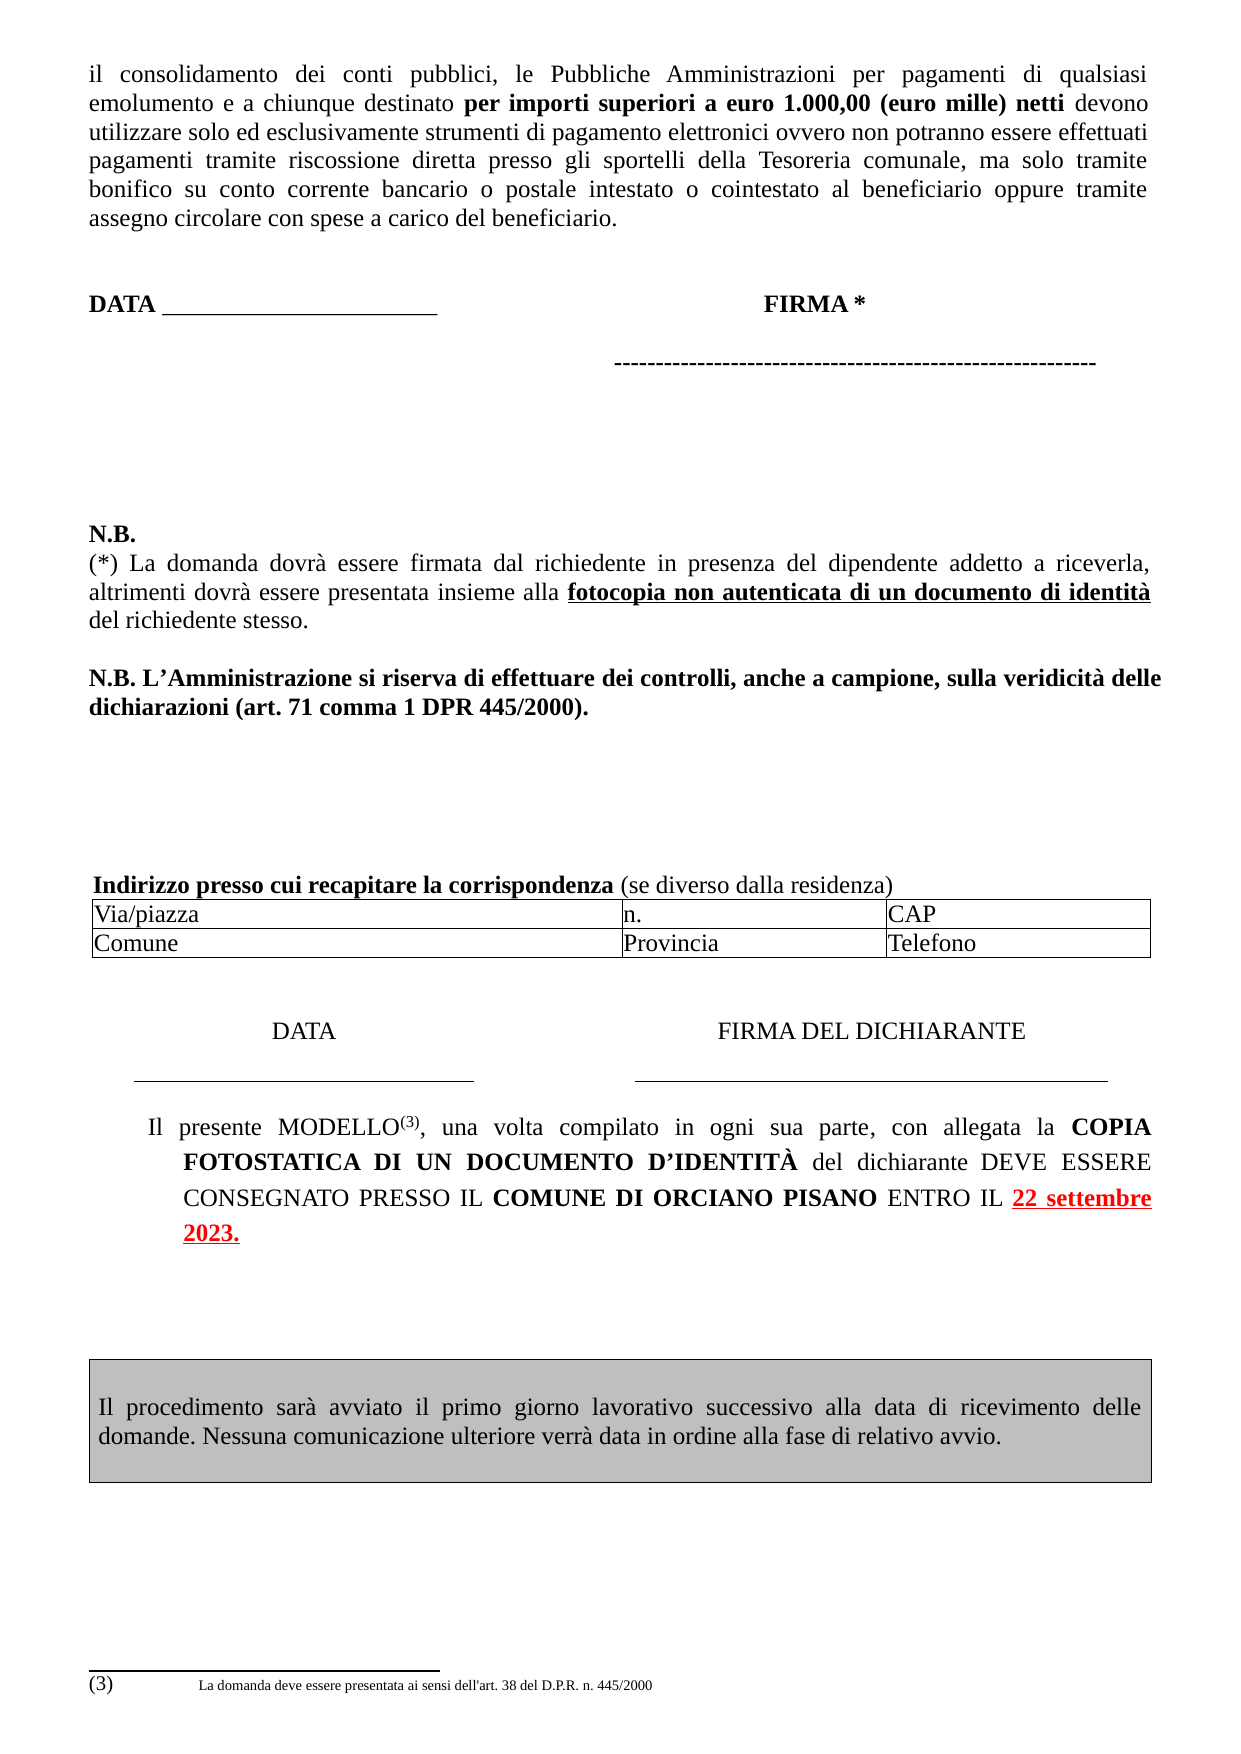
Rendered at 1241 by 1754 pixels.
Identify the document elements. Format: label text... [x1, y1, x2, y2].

text Il procedimento sarà avviato il primo giorno lavorativo successivo alla data di ricevimento delle domande. Nessuna comunicazione ulteriore verrà data in ordine alla fase di relativo avvio. [90, 1389, 1151, 1448]
table_header [1150, 849, 1158, 958]
table_cell Comune [93, 929, 622, 957]
text La domanda deve essere presentata ai sensi dell'art. 38 del D.P.R. n. 445/2000 [89, 1671, 1152, 1695]
table_cell [1150, 958, 1158, 966]
table_header FIRMA DEL DICHIARANTE [635, 1016, 1108, 1081]
table_header [1167, 849, 1171, 958]
text ---------------------------------------------------------- [89, 347, 1152, 375]
table_header Indirizzo presso cui recapitare la corrispondenza (se diverso dalla residenza) [92, 849, 1150, 899]
table_header Via/piazza [93, 900, 622, 928]
table_header DATA [134, 1016, 474, 1081]
table_cell Provincia [623, 929, 886, 957]
text N.B. L’Amministrazione si riserva di effettuare dei controlli, anche a campione, sulla veridicità delle dichiarazioni (art. 71 comma 1 DPR 445/2000). [89, 663, 1163, 720]
table_cell Telefono [887, 929, 1150, 957]
table_header n. [623, 900, 886, 928]
table_header CAP [887, 900, 1150, 928]
text Il presente MODELLO, una volta compilato in ogni sua parte, con allegata la COPIA FOTOSTATICA DI UN DOCUMENTO D’IDENTITÀ del dichiarante DEVE ESSERE CONSEGNATO PRESSO IL COMUNE DI ORCIANO PISANO ENTRO IL 22 settembre 2023. [148, 1107, 1152, 1248]
text N.B. [89, 519, 1152, 548]
table_header [1163, 849, 1167, 958]
text DATA ______________________ FIRMA * [89, 289, 1152, 318]
table_cell [92, 958, 1150, 966]
table_header [474, 1016, 635, 1081]
text (*) La domanda dovrà essere firmata dal richiedente in presenza del dipendente addetto a riceverla, altrimenti dovrà essere presentata insieme alla fotocopia non autenticata di un documento di identità del richiedente stesso. [89, 548, 1152, 634]
table_header [1158, 849, 1162, 958]
text il consolidamento dei conti pubblici, le Pubbliche Amministrazioni per pagamenti di qualsiasi emolumento e a chiunque destinato per importi superiori a euro 1.000,00 (euro mille) netti devono utilizzare solo ed esclusivamente strumenti di pagamento elettronici ovvero non potranno essere effettuati pagamenti tramite riscossione diretta presso gli sportelli della Tesoreria comunale, ma solo tramite bonifico su conto corrente bancario o postale intestato o cointestato al beneficiario oppure tramite assegno circolare con spese a carico del beneficiario. [89, 59, 1148, 232]
